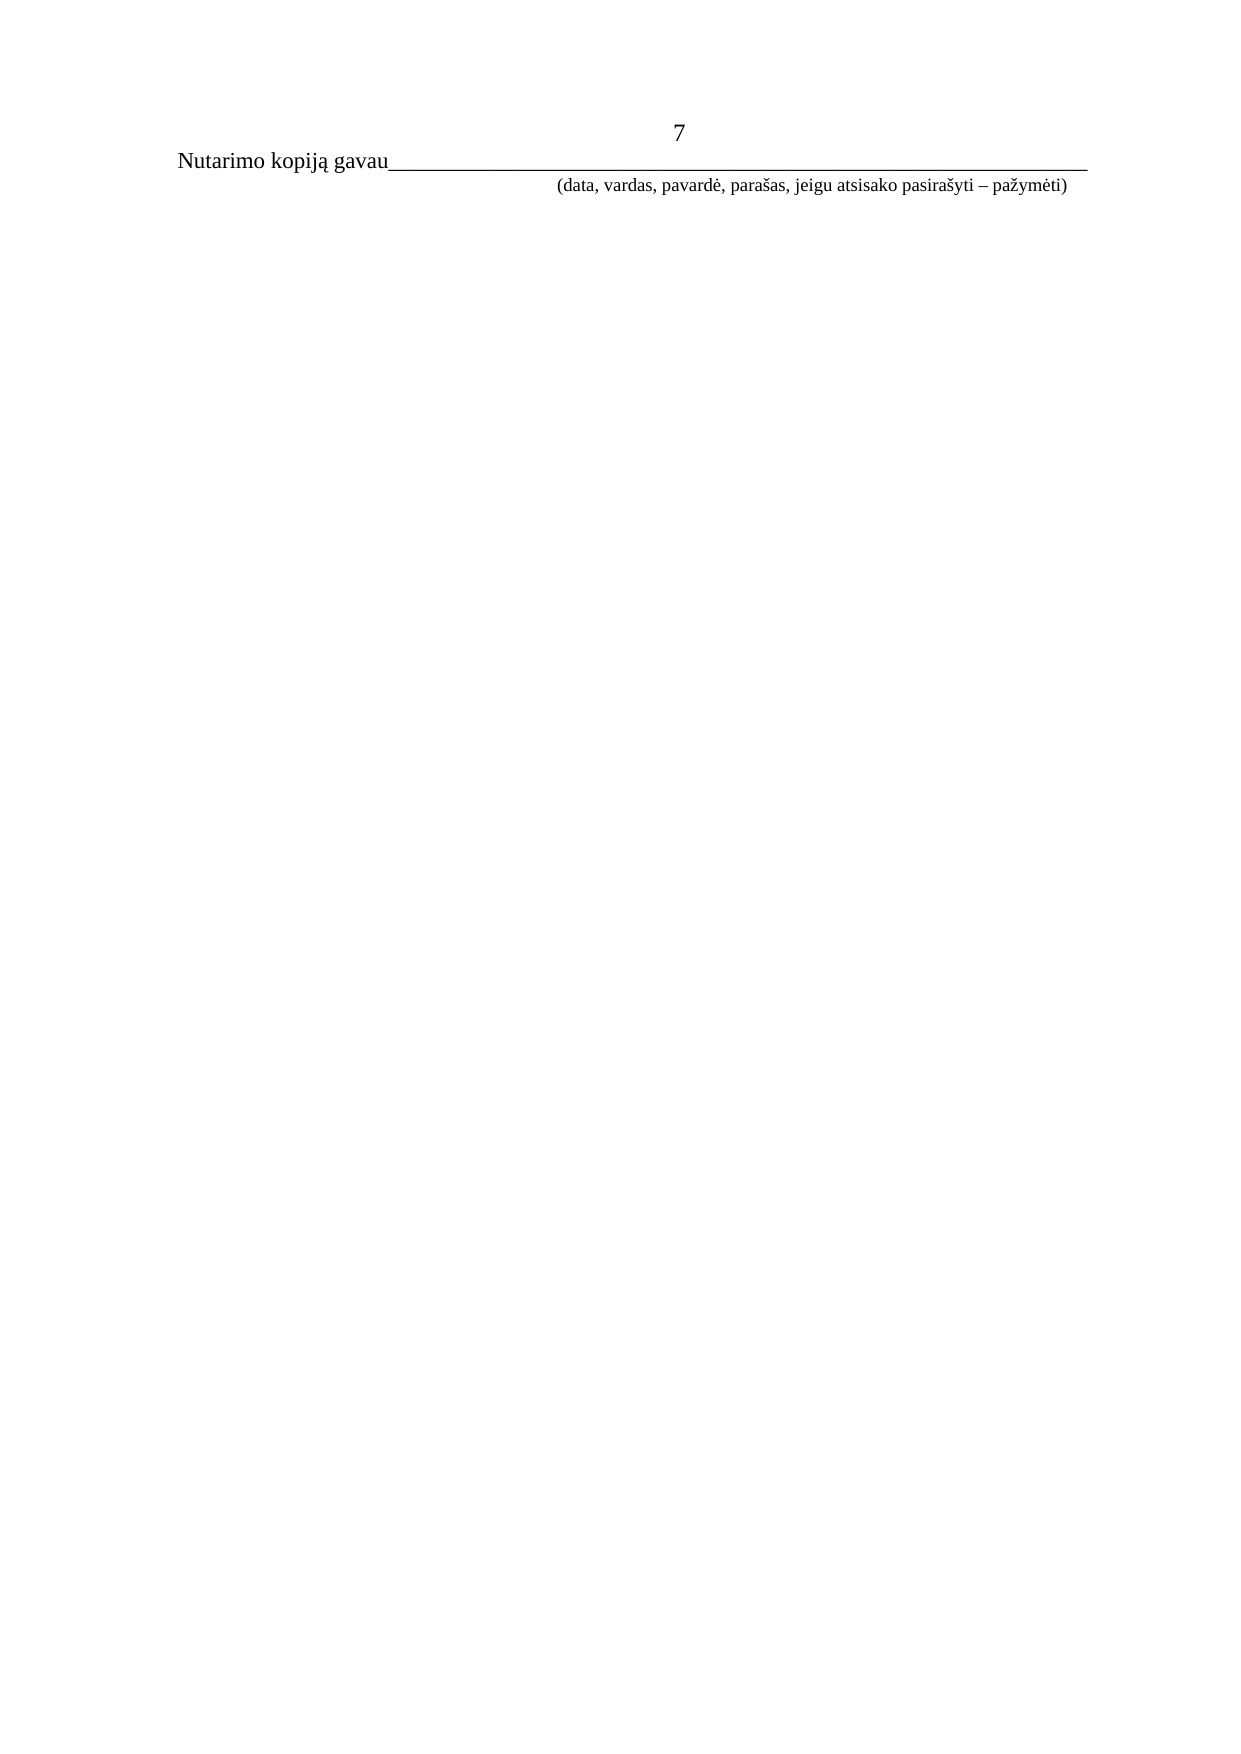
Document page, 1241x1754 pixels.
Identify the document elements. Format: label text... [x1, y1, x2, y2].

text Nutarimo kopiją gavau_____________________________________________________________ [177, 148, 1181, 174]
text (data, vardas, pavardė, parašas, jeigu atsisako pasirašyti – pažymėti) [177, 174, 1181, 196]
